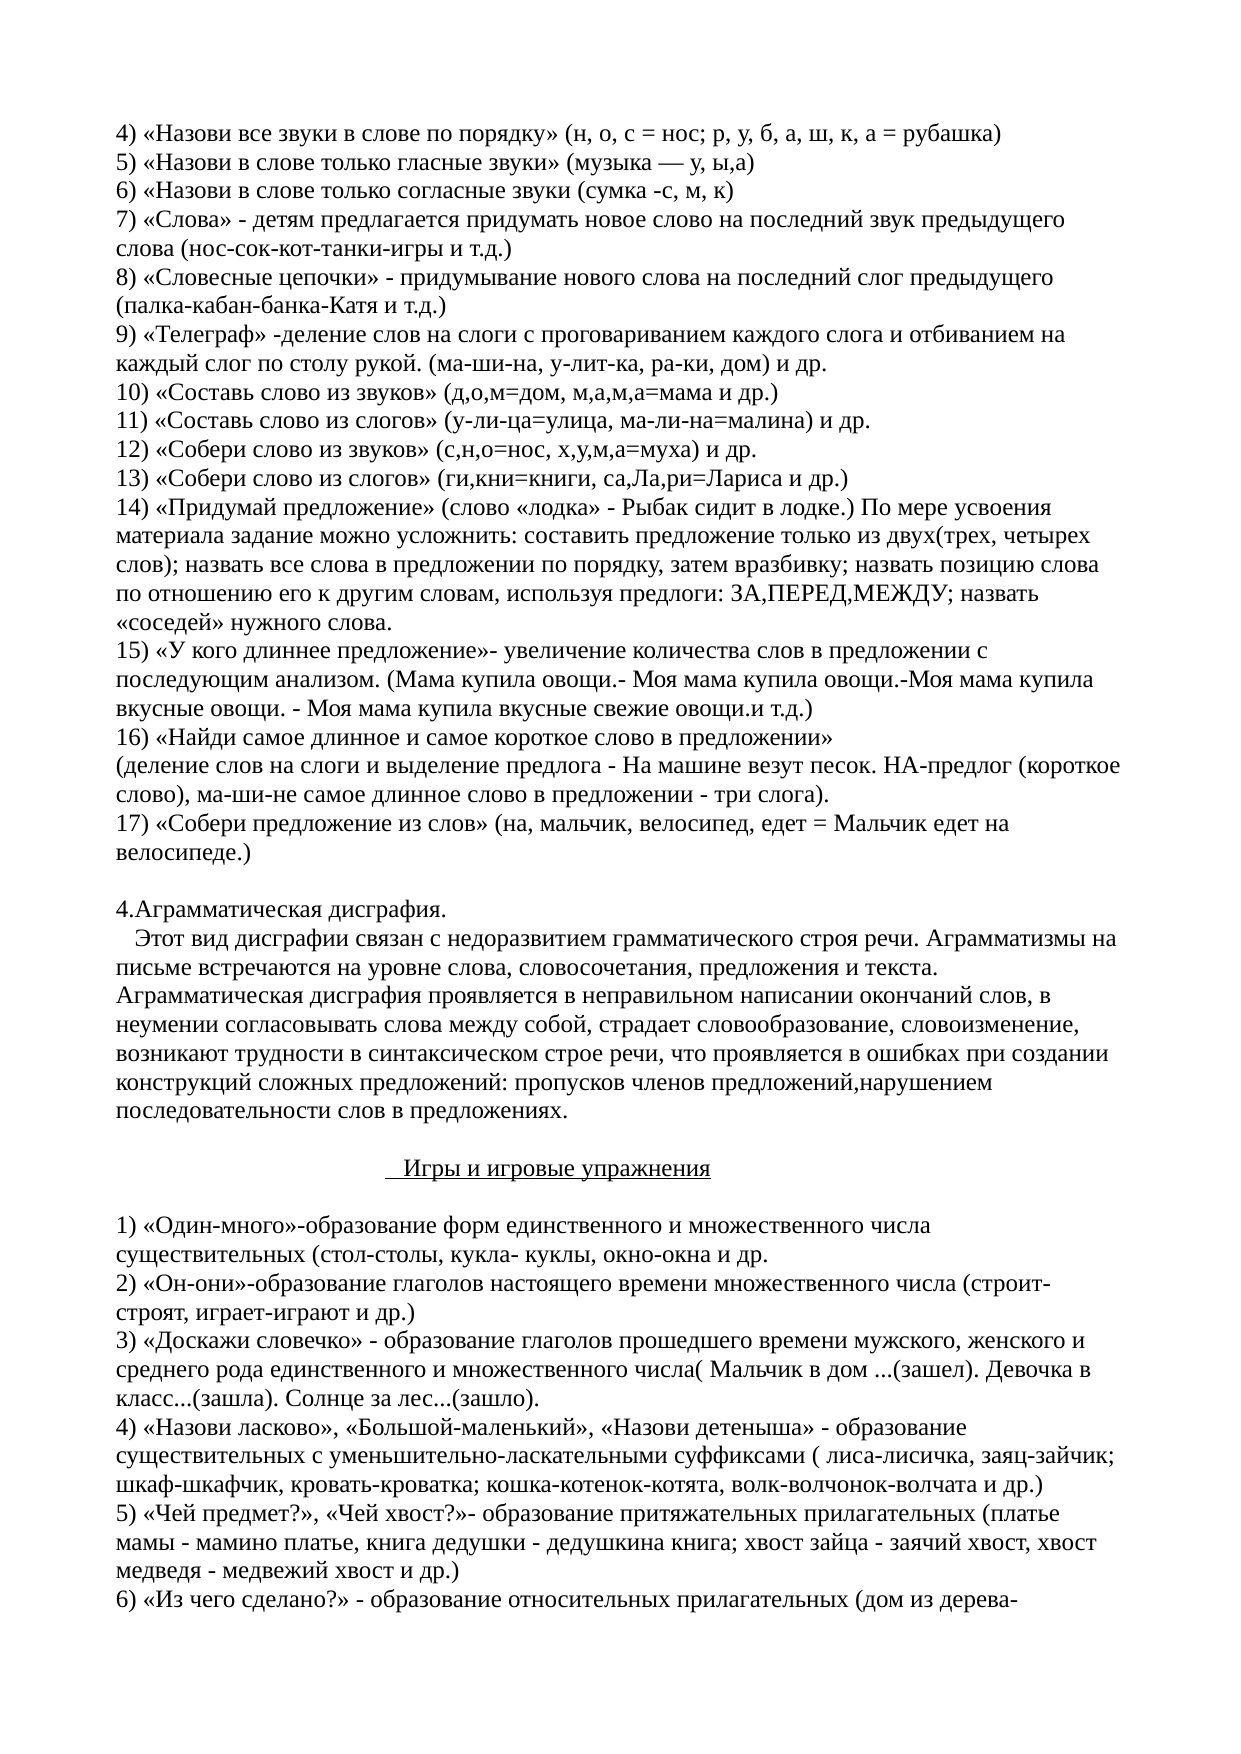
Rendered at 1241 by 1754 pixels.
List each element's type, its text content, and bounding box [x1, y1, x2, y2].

text Игры и игровые упражнения [116, 1153, 1123, 1182]
list 1) «Один-много»-образование форм единственного и множественного числа существительных (стол-столы, кукла- куклы, окно-окна и др. [116, 1211, 1123, 1268]
list 4.Аграмматическая дисграфия. [116, 894, 1123, 923]
list 13) «Собери слово из слогов» (ги,кни=книги, са,Ла,ри=Лариса и др.) [116, 463, 1123, 492]
list 12) «Собери слово из звуков» (с,н,о=нос, х,у,м,а=муха) и др. [116, 434, 1123, 463]
list (деление слов на слоги и выделение предлога - На машине везут песок. НА-предлог (короткое слово), ма-ши-не самое длинное слово в предложении - три слога). [116, 751, 1123, 808]
text 3) «Доскажи словечко» - образование глаголов прошедшего времени мужского, женского и среднего рода единственного и множественного числа( Мальчик в дом ...(зашел). Девочка в класс...(зашла). Солнце за лес...(зашло). [116, 1326, 1123, 1412]
list 17) «Собери предложение из слов» (на, мальчик, велосипед, едет = Мальчик едет на велосипеде.) [116, 808, 1123, 866]
list 5) «Назови в слове только гласные звуки» (музыка — у, ы,а) [116, 147, 1123, 176]
list 7) «Слова» - детям предлагается придумать новое слово на последний звук предыдущего слова (нос-сок-кот-танки-игры и т.д.) [116, 204, 1123, 262]
list 4) «Назови все звуки в слове по порядку» (н, о, с = нос; р, у, б, а, ш, к, а = рубашка) [116, 118, 1123, 147]
list 2) «Он-они»-образование глаголов настоящего времени множественного числа (строит-строят, играет-играют и др.) [116, 1268, 1123, 1326]
list Этот вид дисграфии связан с недоразвитием грамматического строя речи. Аграмматизмы на письме встречаются на уровне слова, словосочетания, предложения и текста. Аграмматическая дисграфия проявляется в неправильном написании окончаний слов, в неумении согласовывать слова между собой, страдает словообразование, словоизменение, возникают трудности в синтаксическом строе речи, что проявляется в ошибках при создании конструкций сложных предложений: пропусков членов предложений,нарушением последовательности слов в предложениях. [116, 923, 1123, 1124]
list 4) «Назови ласково», «Большой-маленький», «Назови детеныша» - образование существительных с уменьшительно-ласкательными суффиксами ( лиса-лисичка, заяц-зайчик; шкаф-шкафчик, кровать-кроватка; кошка-котенок-котята, волк-волчонок-волчата и др.) 5) «Чей предмет?», «Чей хвост?»- образование притяжательных прилагательных (платье мамы - мамино платье, книга дедушки - дедушкина книга; хвост зайца - заячий хвост, хвост медведя - медвежий хвост и др.) [116, 1412, 1123, 1584]
text 6) «Из чего сделано?» - образование относительных прилагательных (дом из дерева- [116, 1584, 1123, 1613]
list 8) «Словесные цепочки» - придумывание нового слова на последний слог предыдущего (палка-кабан-банка-Катя и т.д.) [116, 262, 1123, 319]
list 6) «Назови в слове только согласные звуки (сумка -с, м, к) [116, 176, 1123, 204]
list 14) «Придумай предложение» (слово «лодка» - Рыбак сидит в лодке.) По мере усвоения материала задание можно усложнить: составить предложение только из двух(трех, четырех слов); назвать все слова в предложении по порядку, затем вразбивку; назвать позицию слова по отношению его к другим словам, используя предлоги: ЗА,ПЕРЕД,МЕЖДУ; назвать «соседей» нужного слова. [116, 492, 1123, 636]
list 10) «Составь слово из звуков» (д,о,м=дом, м,а,м,а=мама и др.) [116, 377, 1123, 406]
list 11) «Составь слово из слогов» (у-ли-ца=улица, ма-ли-на=малина) и др. [116, 406, 1123, 434]
list 16) «Найди самое длинное и самое короткое слово в предложении» [116, 722, 1123, 751]
text 9) «Телеграф» -деление слов на слоги с проговариванием каждого слога и отбиванием на каждый слог по столу рукой. (ма-ши-на, у-лит-ка, ра-ки, дом) и др. [116, 319, 1123, 377]
list 15) «У кого длиннее предложение»- увеличение количества слов в предложении с последующим анализом. (Мама купила овощи.- Моя мама купила овощи.-Моя мама купила вкусные овощи. - Моя мама купила вкусные свежие овощи.и т.д.) [116, 636, 1123, 722]
